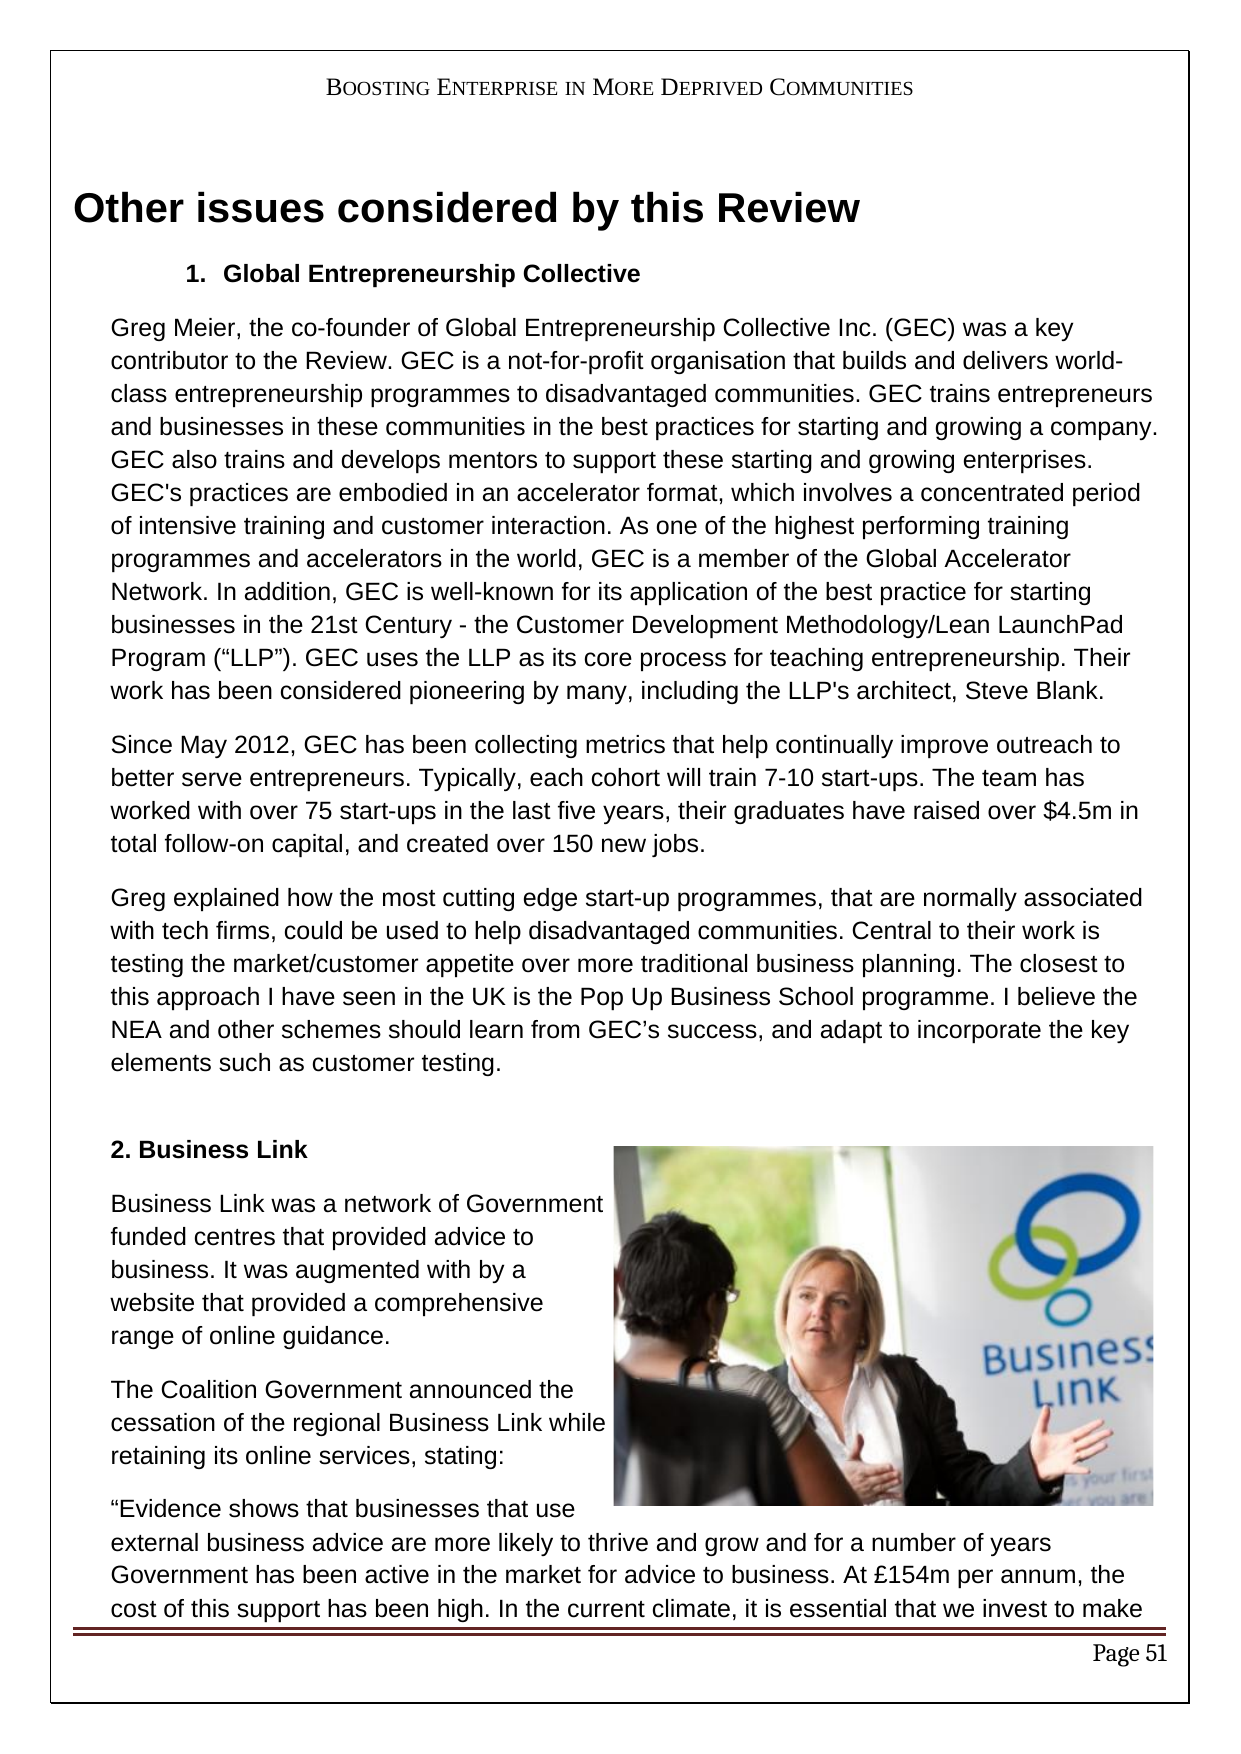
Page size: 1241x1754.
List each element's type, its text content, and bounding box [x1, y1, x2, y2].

text “Evidence shows that businesses that use external business advice are more likely to thrive and grow and for a number of years Government has been active in the market for advice to business. At £154m per annum, the cost of this support has been high. In the current climate, it is essential that we invest to make [110, 1494, 1166, 1622]
list Global Entrepreneurship Collective [185, 259, 1166, 288]
text 2. Business Link [110, 1102, 1166, 1163]
text Greg Meier, the co-founder of Global Entrepreneurship Collective Inc. (GEC) was a key contributor to the Review. GEC is a not-for-profit organisation that builds and delivers world-class entrepreneurship programmes to disadvantaged communities. GEC trains entrepreneurs and businesses in these communities in the best practices for starting and growing a company. GEC also trains and develops mentors to support these starting and growing enterprises. GEC's practices are embodied in an accelerator format, which involves a concentrated period of intensive training and customer interaction. As one of the highest performing training programmes and accelerators in the world, GEC is a member of the Global Accelerator Network. In addition, GEC is well-known for its application of the best practice for starting businesses in the 21st Century - the Customer Development Methodology/Lean LaunchPad Program (“LLP”). GEC uses the LLP as its core process for teaching entrepreneurship. Their work has been considered pioneering by many, including the LLP's architect, Steve Blank. [110, 313, 1166, 705]
text The Coalition Government announced the cessation of the regional Business Link while retaining its online services, stating: [110, 1374, 613, 1469]
text Business Link was a network of Government funded centres that provided advice to business. It was augmented with by a website that provided a comprehensive range of online guidance. [110, 1189, 613, 1349]
text Since May 2012, GEC has been collecting metrics that help continually improve outreach to better serve entrepreneurs. Typically, each cohort will train 7-10 start-ups. The team has worked with over 75 start-ups in the last five years, their graduates have raised over $4.5m in total follow-on capital, and created over 150 new jobs. [110, 730, 1166, 858]
text Greg explained how the most cutting edge start-up programmes, that are normally associated with tech firms, could be used to help disadvantaged communities. Central to their work is testing the market/customer appetite over more traditional business planning. The closest to this approach I have seen in the UK is the Pop Up Business School programme. I believe the NEA and other schemes should learn from GEC’s success, and adapt to incorporate the key elements such as customer testing. [110, 883, 1166, 1077]
text Other issues considered by this Review [73, 183, 1166, 231]
